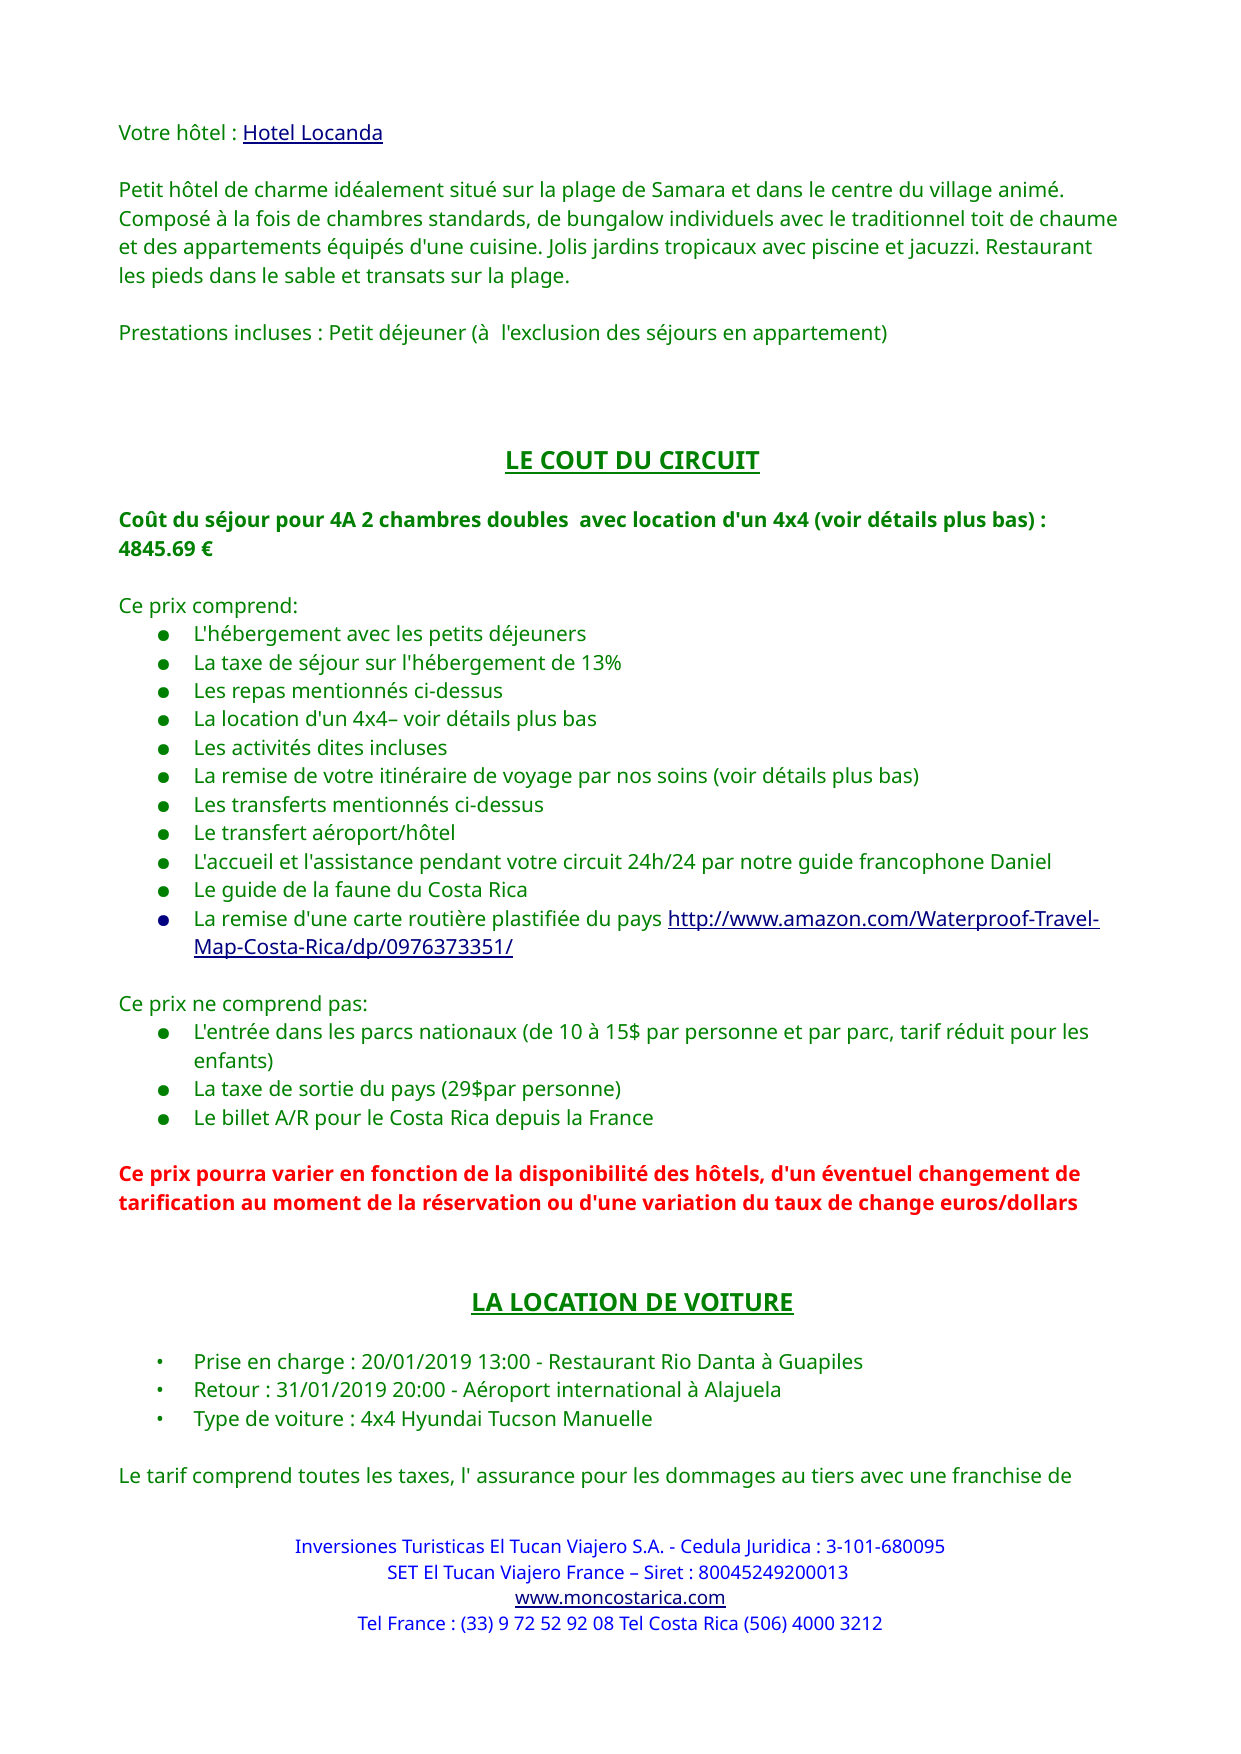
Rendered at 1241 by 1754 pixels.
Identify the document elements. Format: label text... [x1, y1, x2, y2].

list Les activités dites incluses [156, 733, 1122, 761]
list La location d'un 4x4– voir détails plus bas [156, 704, 1122, 733]
list L'entrée dans les parcs nationaux (de 10 à 15$ par personne et par parc, tarif réduit pour les enfants) [156, 1017, 1122, 1074]
list Le guide de la faune du Costa Rica [156, 875, 1122, 904]
list L'accueil et l'assistance pendant votre circuit 24h/24 par notre guide francophone Daniel [156, 847, 1122, 875]
text LE COUT DU CIRCUIT [118, 443, 1146, 477]
list Le transfert aéroport/hôtel [156, 818, 1122, 847]
list La remise de votre itinéraire de voyage par nos soins (voir détails plus bas) [156, 761, 1122, 790]
list La taxe de sortie du pays (29$par personne) [156, 1074, 1122, 1103]
list Le billet A/R pour le Costa Rica depuis la France [156, 1103, 1122, 1131]
list Les transferts mentionnés ci-dessus [156, 790, 1122, 818]
list Prise en charge : 20/01/2019 13:00 - Restaurant Rio Danta à Guapiles [156, 1347, 1122, 1376]
list Type de voiture : 4x4 Hyundai Tucson Manuelle [156, 1404, 1122, 1432]
list Retour : 31/01/2019 20:00 - Aéroport international à Alajuela [156, 1376, 1122, 1404]
text Coût du séjour pour 4A 2 chambres doubles avec location d'un 4x4 (voir détails plus bas) : 4845.69 € [118, 506, 1122, 562]
list L'hébergement avec les petits déjeuners [156, 619, 1122, 648]
list La taxe de séjour sur l'hébergement de 13% [156, 648, 1122, 676]
text Votre hôtel : Hotel Locanda [118, 118, 1122, 147]
text Petit hôtel de charme idéalement situé sur la plage de Samara et dans le centre du village animé. Composé à la fois de chambres standards, de bungalow individuels avec le traditionnel toit de chaume et des appartements équipés d'une cuisine. Jolis jardins tropicaux avec piscine et jacuzzi. Restaurant les pieds dans le sable et transats sur la plage. [118, 176, 1122, 289]
text Ce prix ne comprend pas: [118, 989, 1122, 1017]
text Ce prix pourra varier en fonction de la disponibilité des hôtels, d'un éventuel changement de tarification au moment de la réservation ou d'une variation du taux de change euros/dollars [118, 1159, 1122, 1216]
text Ce prix comprend: [118, 591, 1122, 619]
text LA LOCATION DE VOITURE [118, 1284, 1146, 1319]
list Les repas mentionnés ci-dessus [156, 676, 1122, 704]
list La remise d'une carte routière plastifiée du pays http://www.amazon.com/Waterproof-Travel-Map-Costa-Rica/dp/0976373351/ [156, 904, 1122, 961]
text Prestations incluses : Petit déjeuner (à l'exclusion des séjours en appartement) [118, 318, 1122, 346]
text Le tarif comprend toutes les taxes, l' assurance pour les dommages au tiers avec une franchise de [118, 1461, 1122, 1489]
